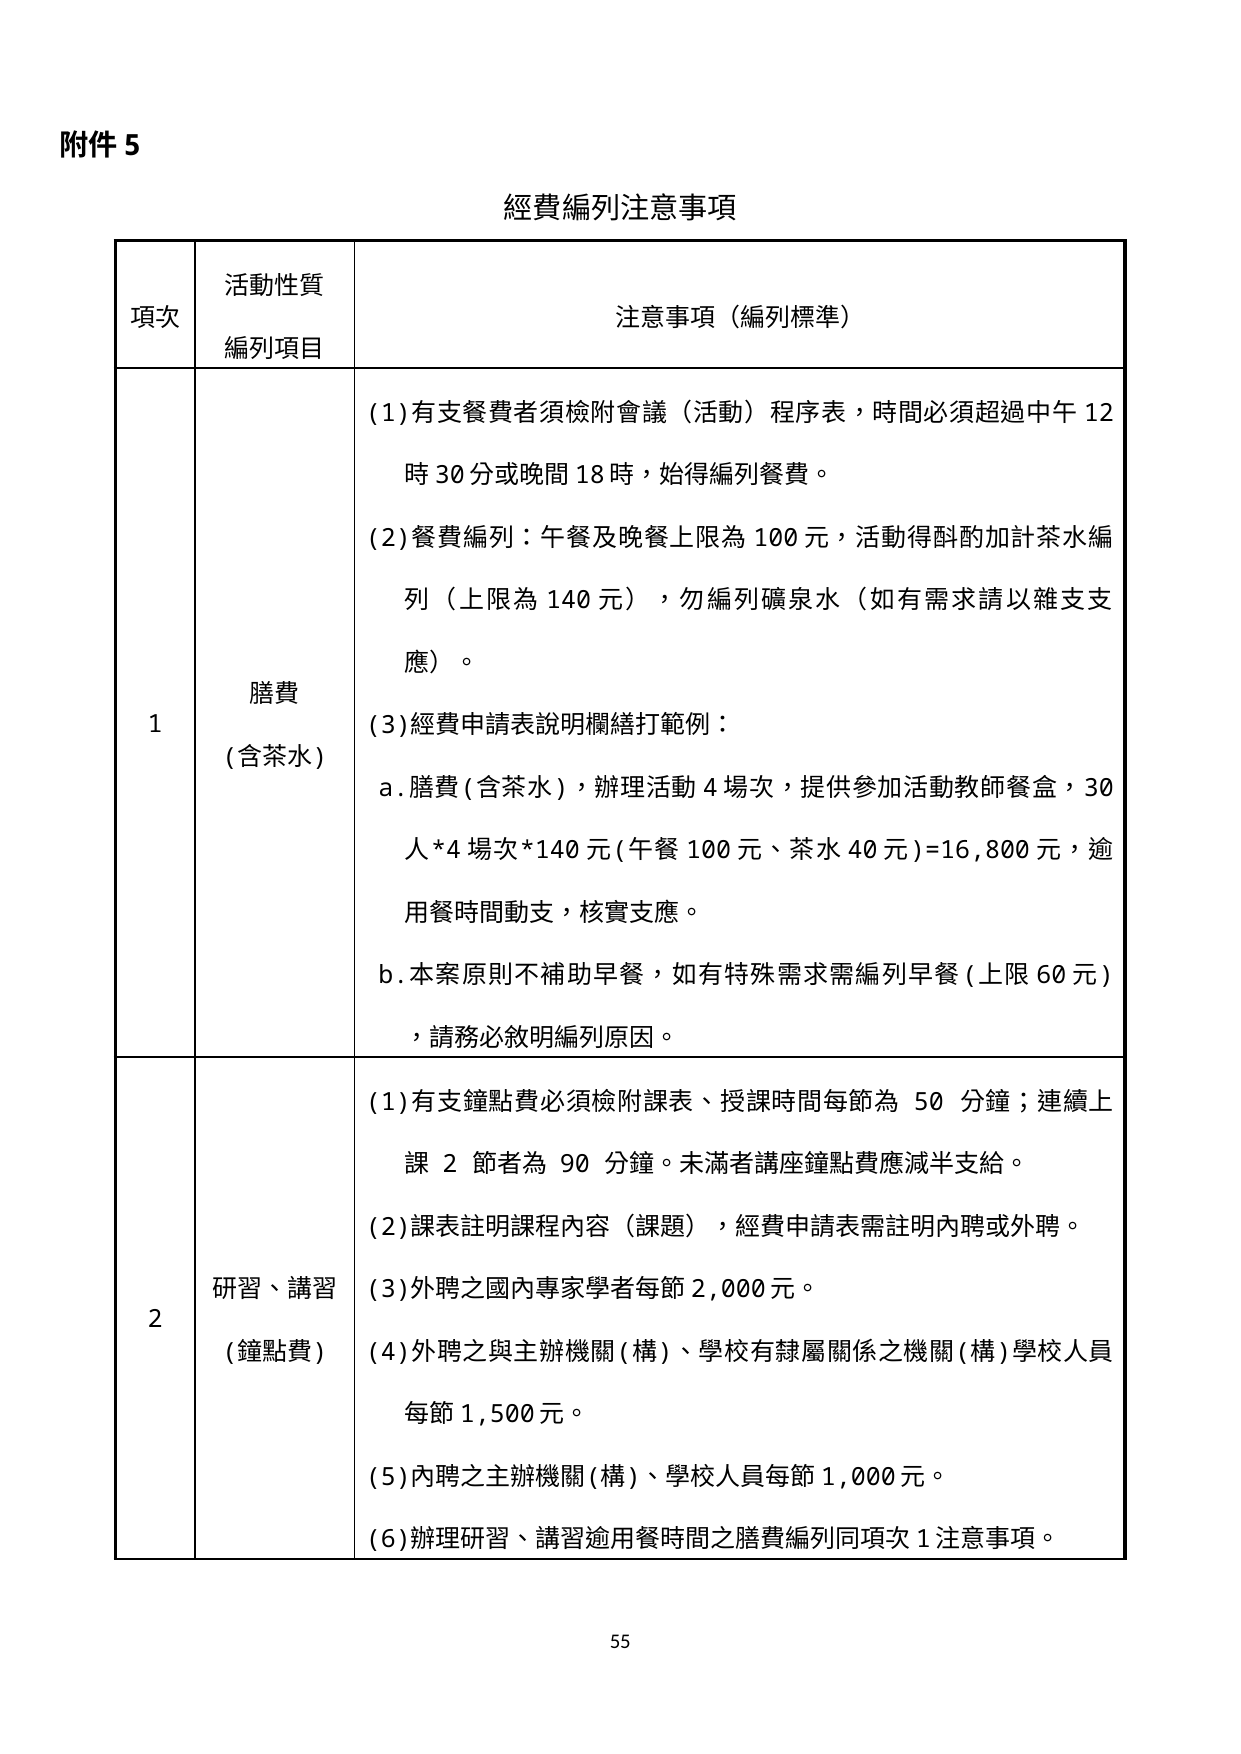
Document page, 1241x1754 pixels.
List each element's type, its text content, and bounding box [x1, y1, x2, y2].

text 經費編列注意事項 [59, 164, 1181, 227]
table_cell (1)有支鐘點費必須檢附課表、授課時間每節為 50 分鐘；連續上課 2 節者為 90 分鐘。未滿者講座鐘點費應減半支給。 (2)課表註明課程內容（課題），經費申請表需註明內聘或外聘。 (3)外聘之國內專家學者每節2,000元。 (4)外聘之與主辦機關(構)、學校有隸屬關係之機關(構)學校人員每節1,500元。 (5)內聘之主辦機關(構)、學校人員每節1,000元。 (6)辦理研習、講習逾用餐時間之膳費編列同項次1注意事項。 [355, 1058, 1123, 1558]
table_header 活動性質 編列項目 [196, 242, 354, 367]
table_cell (1)有支餐費者須檢附會議（活動）程序表，時間必須超過中午12時30分或晚間18時，始得編列餐費。 (2)餐費編列：午餐及晚餐上限為100元，活動得酙酌加計茶水編列（上限為140元），勿編列礦泉水（如有需求請以雜支支應）。 (3)經費申請表說明欄繕打範例： a.膳費(含茶水)，辦理活動4場次，提供參加活動教師餐盒，30人*4場次*140元(午餐100元、茶水40元)=16,800元，逾用餐時間動支，核實支應。 b.本案原則不補助早餐，如有特殊需求需編列早餐(上限60元) ，請務必敘明編列原因。 [355, 369, 1123, 1056]
text 附件5 [59, 102, 1181, 164]
table_cell 膳費 (含茶水) [196, 369, 354, 1056]
table_cell 研習、講習 (鐘點費) [196, 1058, 354, 1558]
table_cell 2 [117, 1058, 194, 1558]
table_header 注意事項（編列標準） [355, 242, 1123, 367]
table_header 項次 [117, 242, 194, 367]
table_cell 1 [117, 369, 194, 1056]
